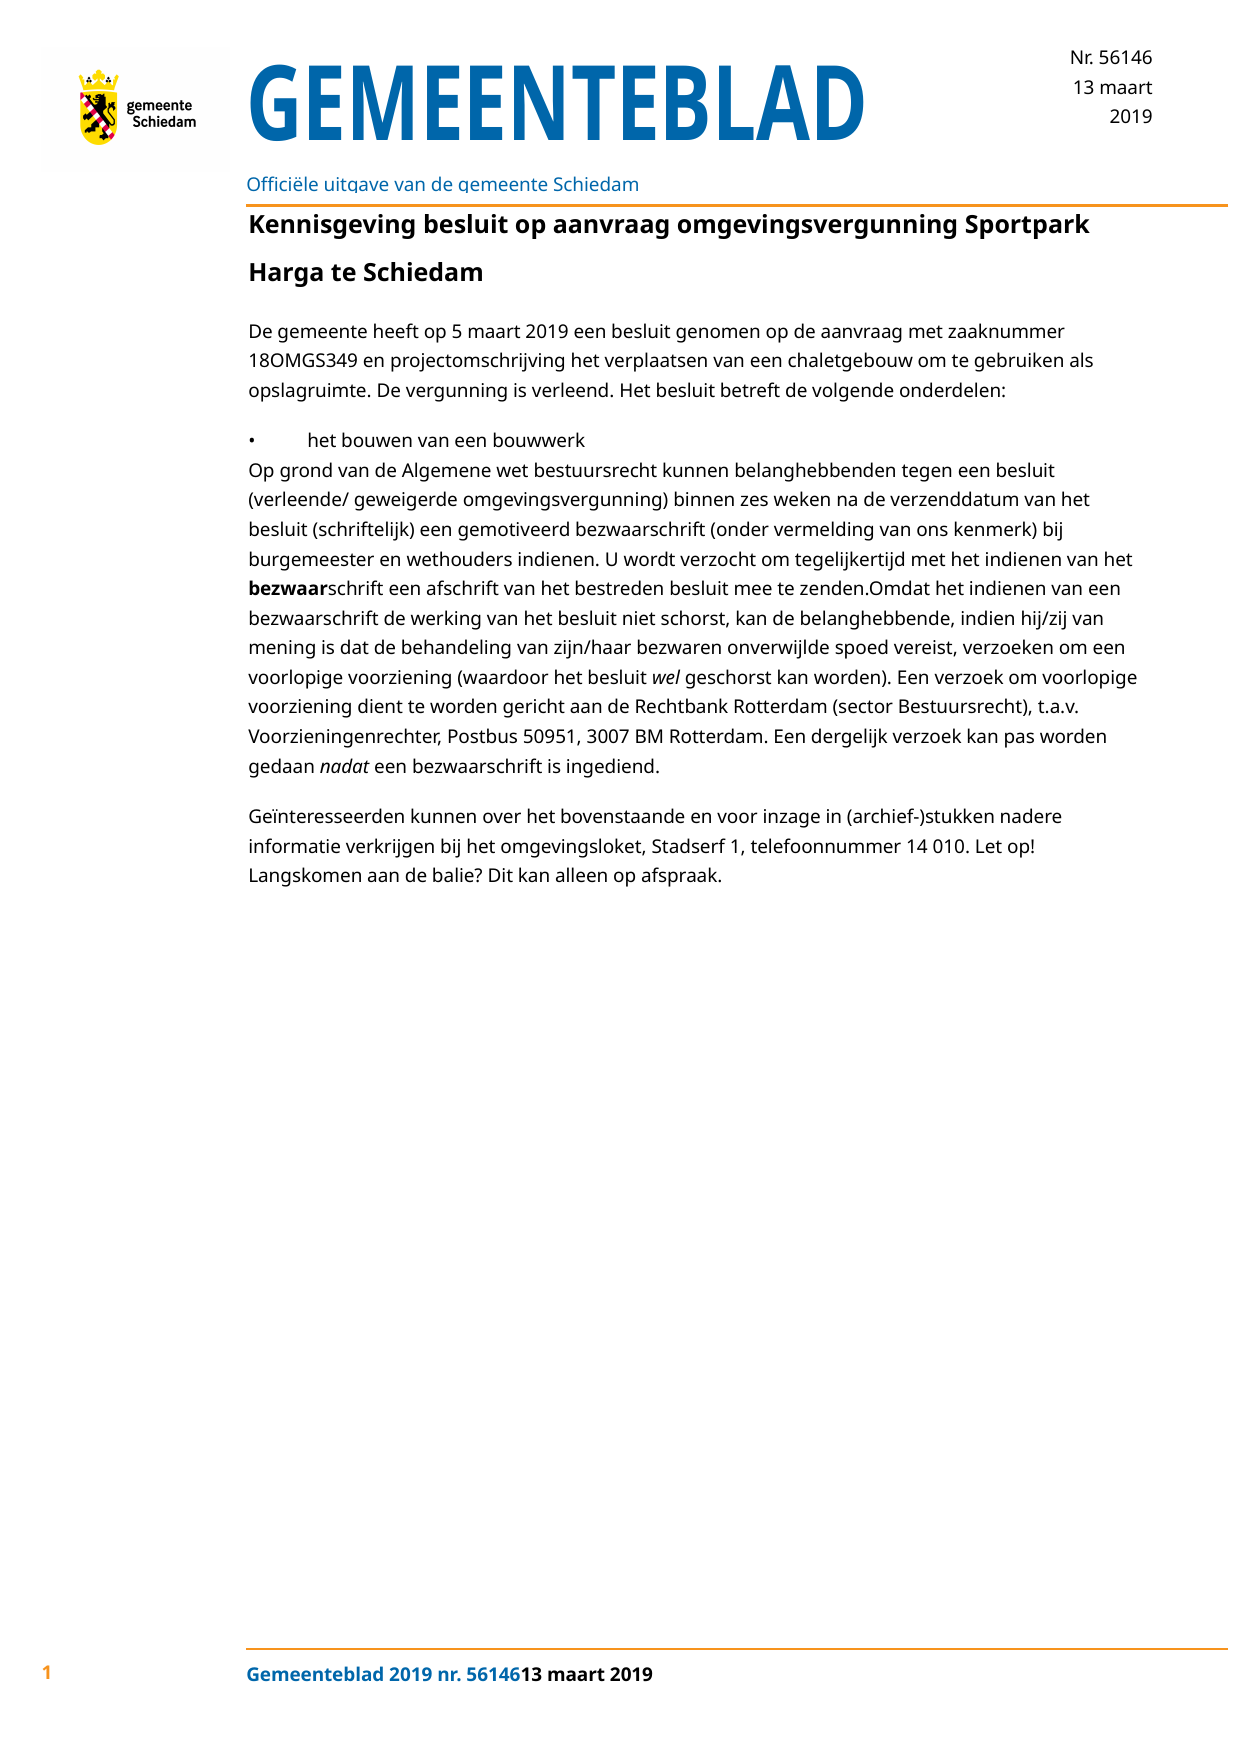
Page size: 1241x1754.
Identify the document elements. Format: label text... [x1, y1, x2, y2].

text Geïnteresseerden kunnen over het bovenstaande en voor inzage in (archief-)stukken nadere informatie verkrijgen bij het omgevingsloket, Stadserf 1, telefoonnummer 14 010. Let op! Langskomen aan de balie? Dit kan alleen op afspraak. [248, 803, 1152, 888]
picture [41, 47, 231, 172]
text Kennisgeving besluit op aanvraag omgevingsvergunning Sportpark Harga te Schiedam [248, 207, 1152, 288]
list het bouwen van een bouwwerk [248, 427, 1152, 453]
text Op grond van de Algemene wet bestuursrecht kunnen belanghebbenden tegen een besluit (verleende/ geweigerde omgevingsvergunning) binnen zes weken na de verzenddatum van het besluit (schriftelijk) een gemotiveerd bezwaarschrift (onder vermelding van ons kenmerk) bij burgemeester en wethouders indienen. U wordt verzocht om tegelijkertijd met het indienen van het bezwaarschrift een afschrift van het bestreden besluit mee te zenden.Omdat het indienen van een bezwaarschrift de werking van het besluit niet schorst, kan de belanghebbende, indien hij/zij van mening is dat de behandeling van zijn/haar bezwaren onverwijlde spoed vereist, verzoeken om een voorlopige voorziening (waardoor het besluit wel geschorst kan worden). Een verzoek om voorlopige voorziening dient te worden gericht aan de Rechtbank Rotterdam (sector Bestuursrecht), t.a.v. Voorzieningenrechter, Postbus 50951, 3007 BM Rotterdam. Een dergelijk verzoek kan pas worden gedaan nadat een bezwaarschrift is ingediend. [248, 457, 1152, 779]
text De gemeente heeft op 5 maart 2019 een besluit genomen op de aanvraag met zaaknummer 18OMGS349 en projectomschrijving het verplaatsen van een chaletgebouw om te gebruiken als opslagruimte. De vergunning is verleend. Het besluit betreft de volgende onderdelen: [248, 318, 1152, 403]
